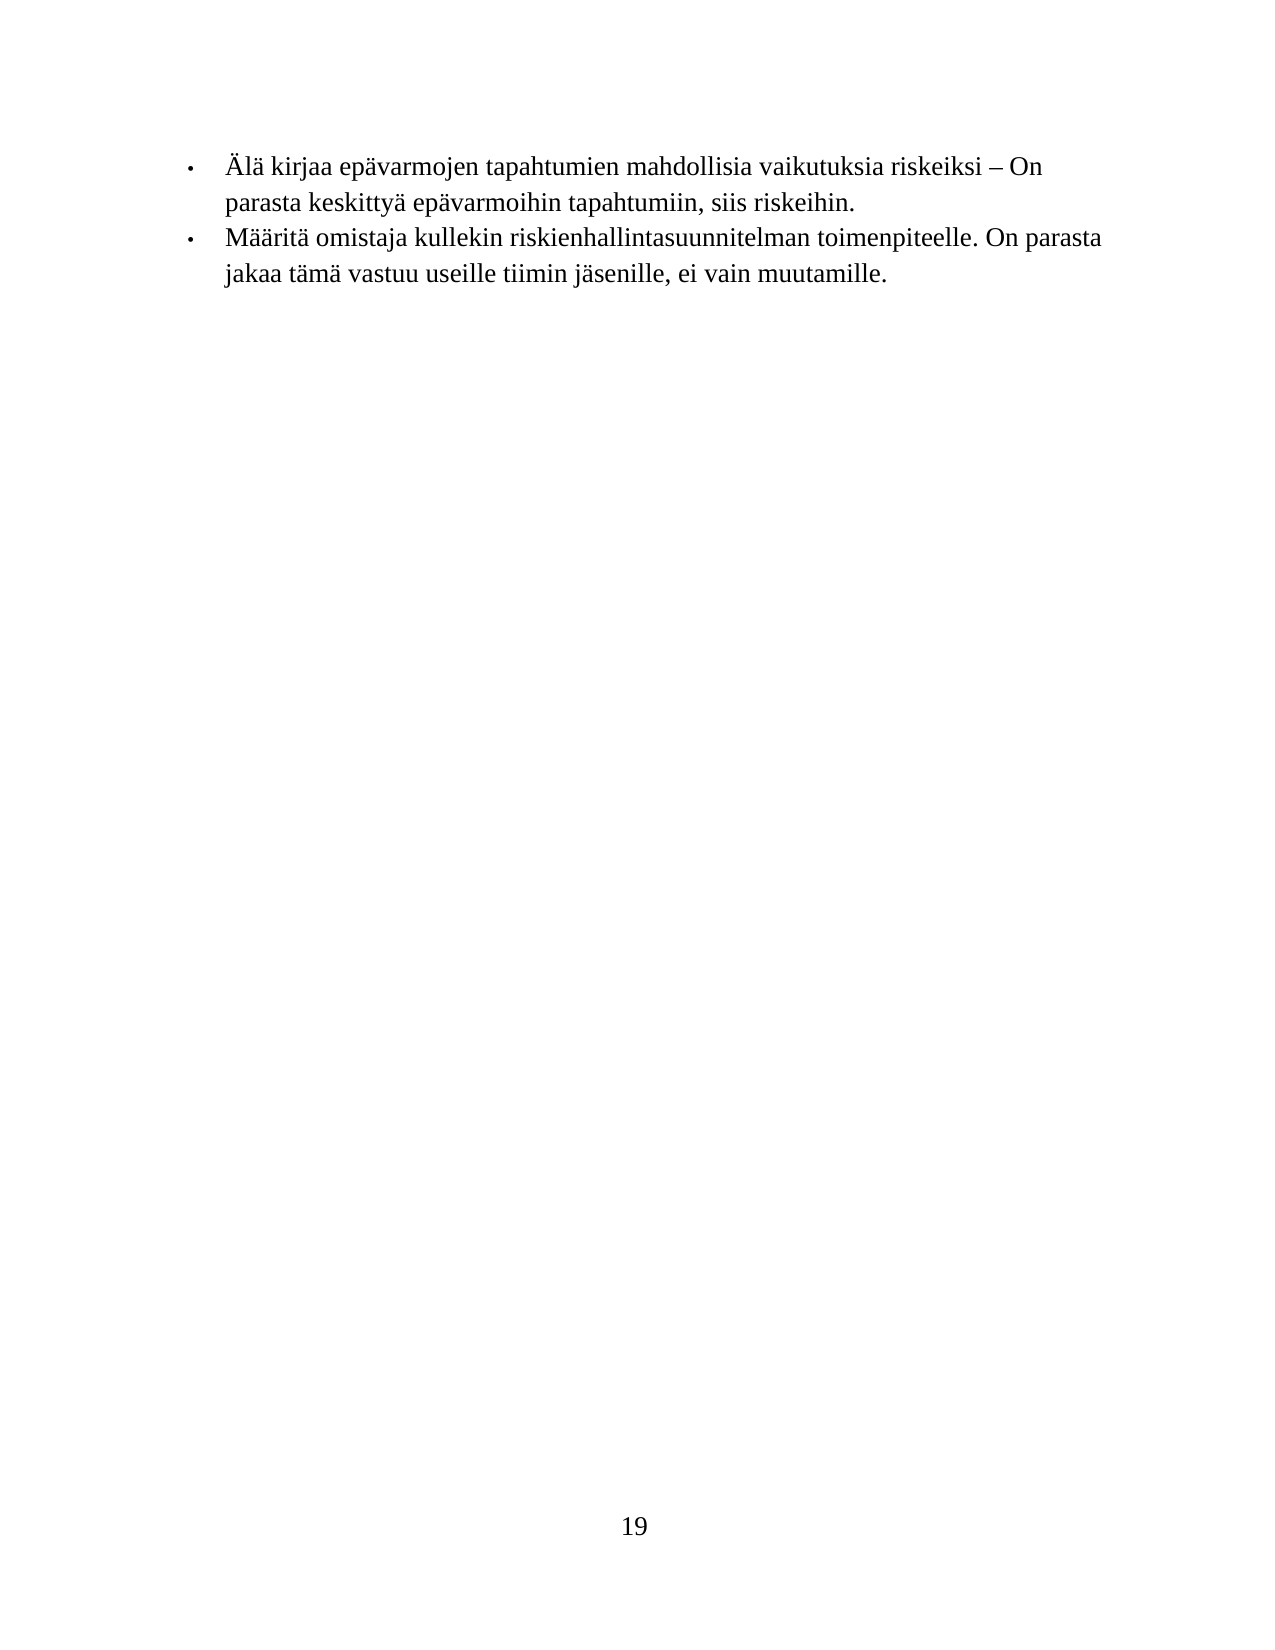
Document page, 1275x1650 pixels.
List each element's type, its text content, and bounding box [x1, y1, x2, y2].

list Älä kirjaa epävarmojen tapahtumien mahdollisia vaikutuksia riskeiksi – On parasta keskittyä epävarmoihin tapahtumiin, siis riskeihin. [187, 150, 1125, 217]
list Määritä omistaja kullekin riskienhallintasuunnitelman toimenpiteelle. On parasta jakaa tämä vastuu useille tiimin jäsenille, ei vain muutamille. [187, 221, 1125, 288]
